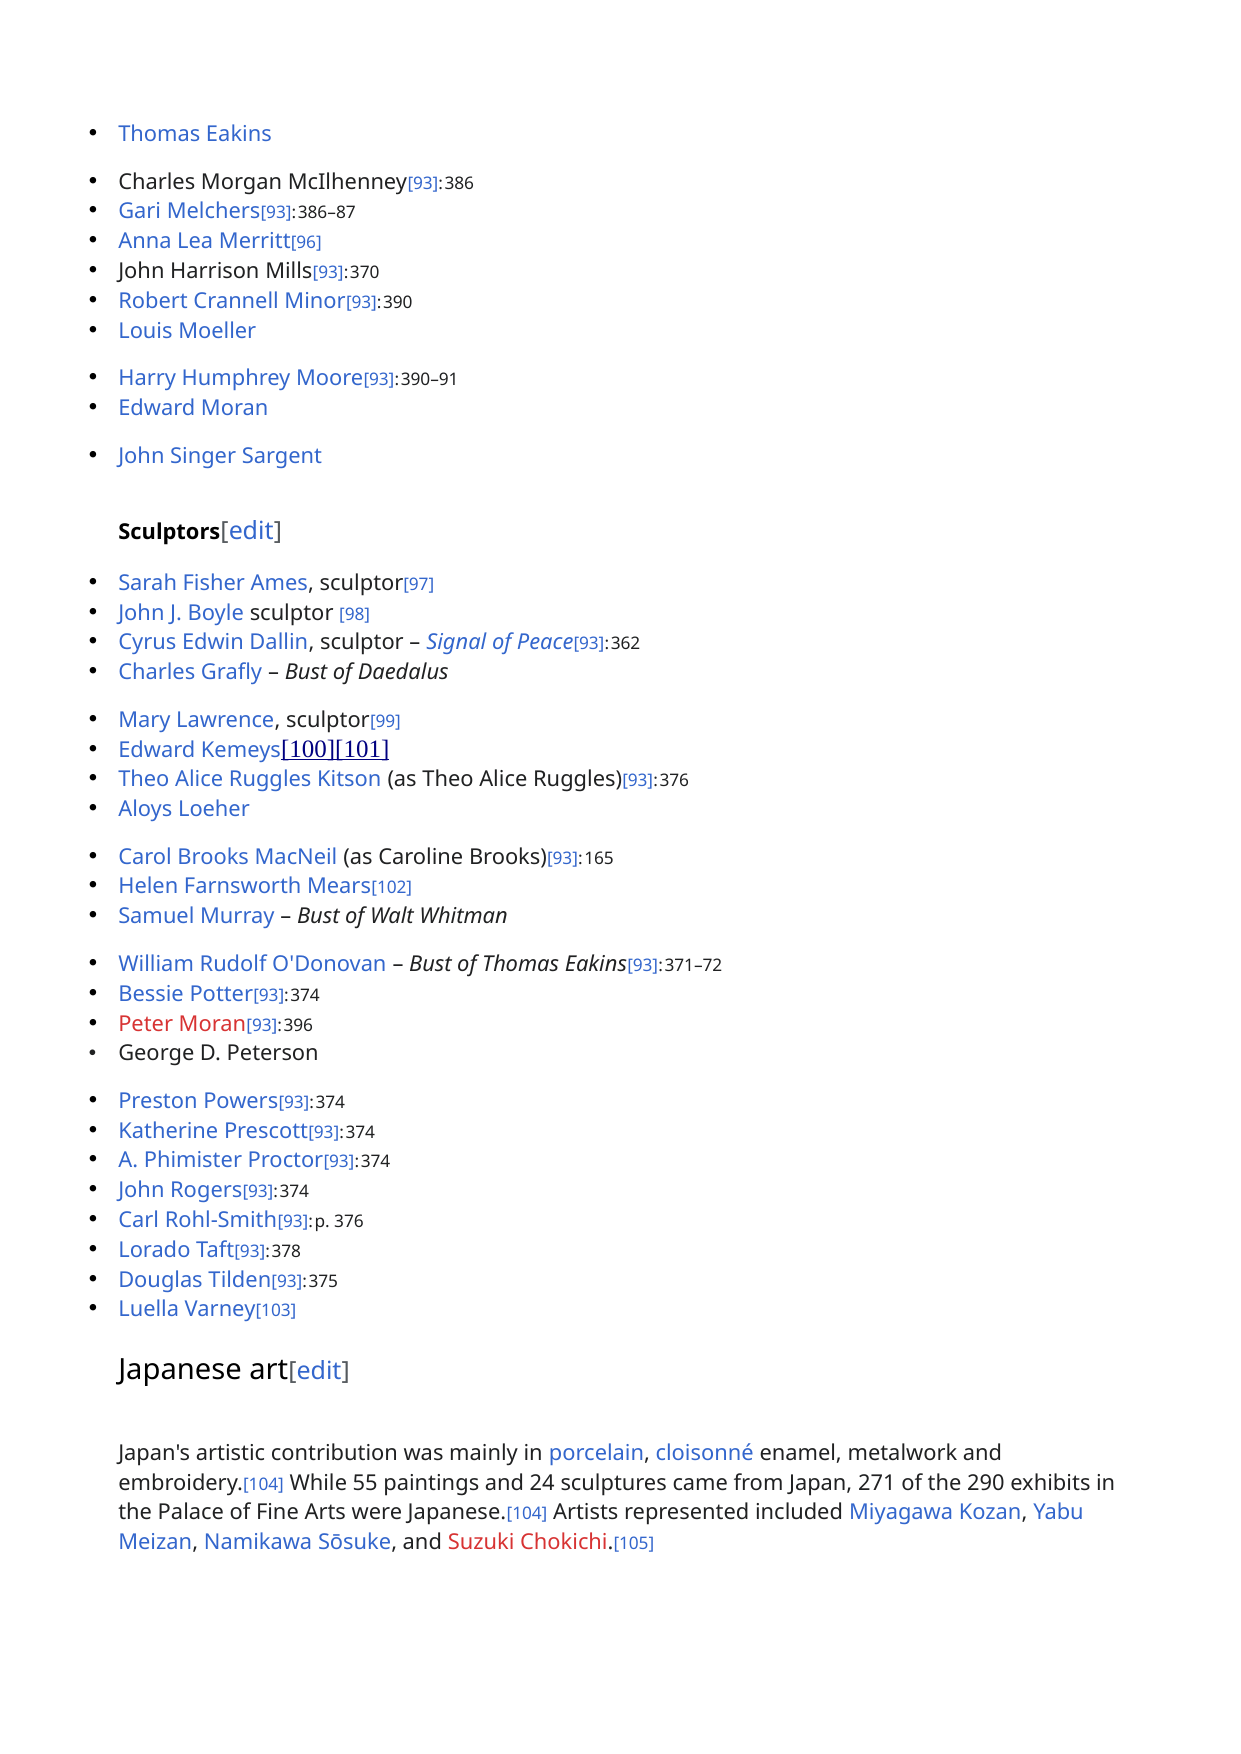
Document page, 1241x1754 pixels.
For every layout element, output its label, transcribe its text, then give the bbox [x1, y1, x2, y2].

list Luella Varney[103] [118, 1293, 1122, 1323]
list Thomas Eakins [118, 118, 1122, 148]
list Bessie Potter[93]: 374 [118, 978, 1122, 1007]
list Gari Melchers[93]: 386–87 [118, 196, 1122, 225]
list Anna Lea Merritt[96] [118, 225, 1122, 255]
list Carol Brooks MacNeil (as Caroline Brooks)[93]: 165 [118, 841, 1122, 871]
list Samuel Murray – Bust of Walt Whitman [118, 900, 1122, 930]
list Katherine Prescott[93]: 374 [118, 1115, 1122, 1144]
list Douglas Tilden[93]: 375 [118, 1264, 1122, 1293]
list Charles Morgan McIlhenney[93]: 386 [118, 166, 1122, 196]
list John Rogers[93]: 374 [118, 1174, 1122, 1204]
subtitle Japanese art[edit] [118, 1348, 1122, 1388]
list John Harrison Mills[93]: 370 [118, 255, 1122, 285]
list Louis Moeller [118, 315, 1122, 344]
text Japan's artistic contribution was mainly in porcelain, cloisonné enamel, metalwork and embroidery.[104] While 55 paintings and 24 sculptures came from Japan, 271 of the 290 exhibits in the Palace of Fine Arts were Japanese.[104] Artists represented included Miyagawa Kozan, Yabu Meizan, Namikawa Sōsuke, and Suzuki Chokichi.[105] [118, 1437, 1122, 1556]
list George D. Peterson [118, 1037, 1122, 1067]
list Lorado Taft[93]: 378 [118, 1234, 1122, 1264]
list Helen Farnsworth Mears[102] [118, 871, 1122, 900]
list Carl Rohl-Smith[93]: p. 376 [118, 1204, 1122, 1234]
list Peter Moran[93]: 396 [118, 1007, 1122, 1037]
list Harry Humphrey Moore[93]: 390–91 [118, 362, 1122, 392]
list Aloys Loeher [118, 793, 1122, 823]
list Theo Alice Ruggles Kitson (as Theo Alice Ruggles)[93]: 376 [118, 763, 1122, 793]
list John Singer Sargent [118, 440, 1122, 469]
list Mary Lawrence, sculptor[99] [118, 704, 1122, 733]
list Charles Grafly – Bust of Daedalus [118, 656, 1122, 686]
subtitle Sculptors[edit] [118, 512, 1122, 546]
list Edward Kemeys[100][101] [118, 733, 1122, 763]
list Edward Moran [118, 392, 1122, 422]
list Preston Powers[93]: 374 [118, 1085, 1122, 1115]
list Sarah Fisher Ames, sculptor[97] [118, 567, 1122, 597]
list A. Phimister Proctor[93]: 374 [118, 1144, 1122, 1174]
list Robert Crannell Minor[93]: 390 [118, 285, 1122, 315]
list Cyrus Edwin Dallin, sculptor – Signal of Peace[93]: 362 [118, 626, 1122, 656]
list John J. Boyle sculptor [98] [118, 597, 1122, 626]
list William Rudolf O'Donovan – Bust of Thomas Eakins[93]: 371–72 [118, 948, 1122, 978]
